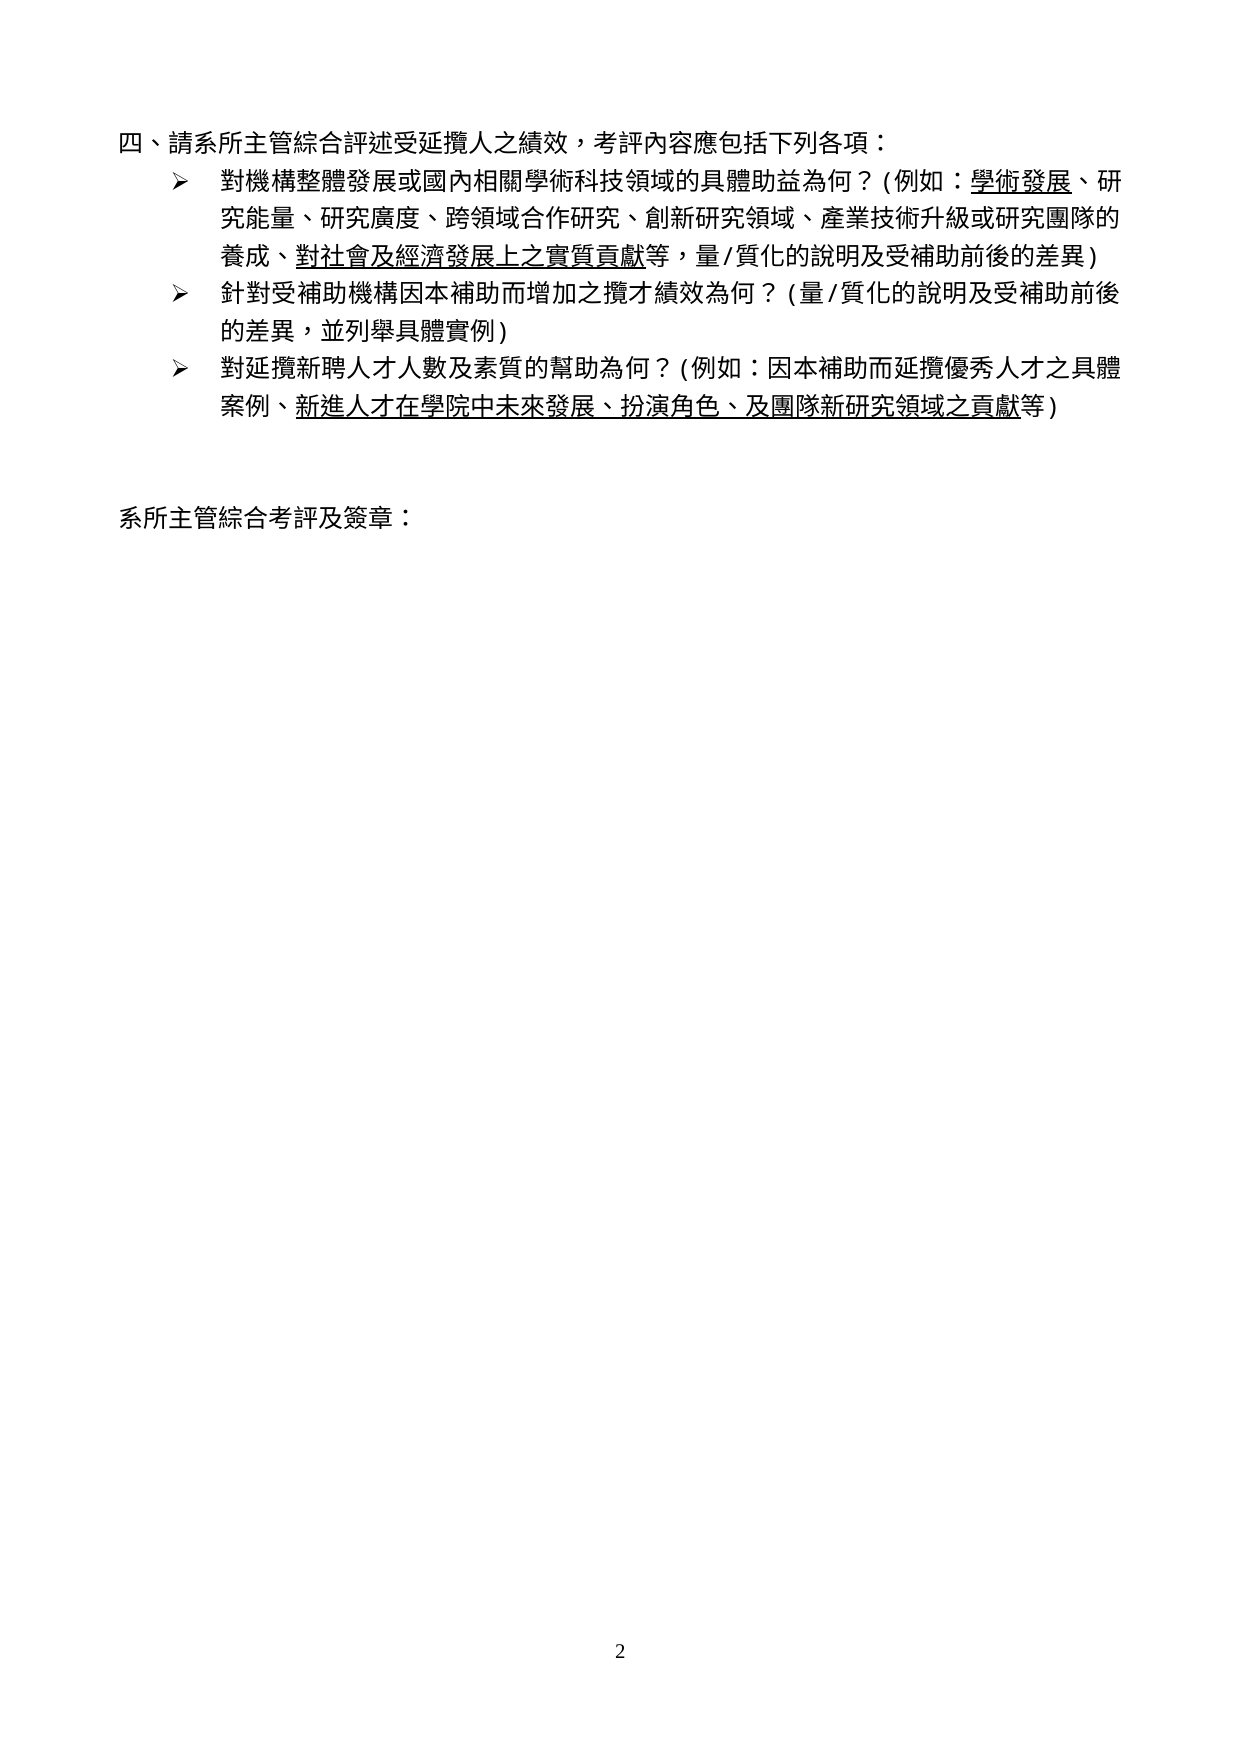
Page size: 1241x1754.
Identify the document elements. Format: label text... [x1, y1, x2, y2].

text 系所主管綜合考評及簽章： [118, 498, 1122, 535]
list 對延攬新聘人才人數及素質的幫助為何？(例如：因本補助而延攬優秀人才之具體案例、新進人才在學院中未來發展、扮演角色、及團隊新研究領域之貢獻等) [170, 348, 1122, 423]
list 對機構整體發展或國內相關學術科技領域的具體助益為何？(例如：學術發展、研究能量、研究廣度、跨領域合作研究、創新研究領域、產業技術升級或研究團隊的養成、對社會及經濟發展上之實質貢獻等，量/質化的說明及受補助前後的差異) [170, 160, 1122, 273]
list 針對受補助機構因本補助而增加之攬才績效為何？(量/質化的說明及受補助前後的差異，並列舉具體實例) [170, 273, 1122, 348]
text 四、請系所主管綜合評述受延攬人之績效，考評內容應包括下列各項： [118, 123, 1122, 160]
